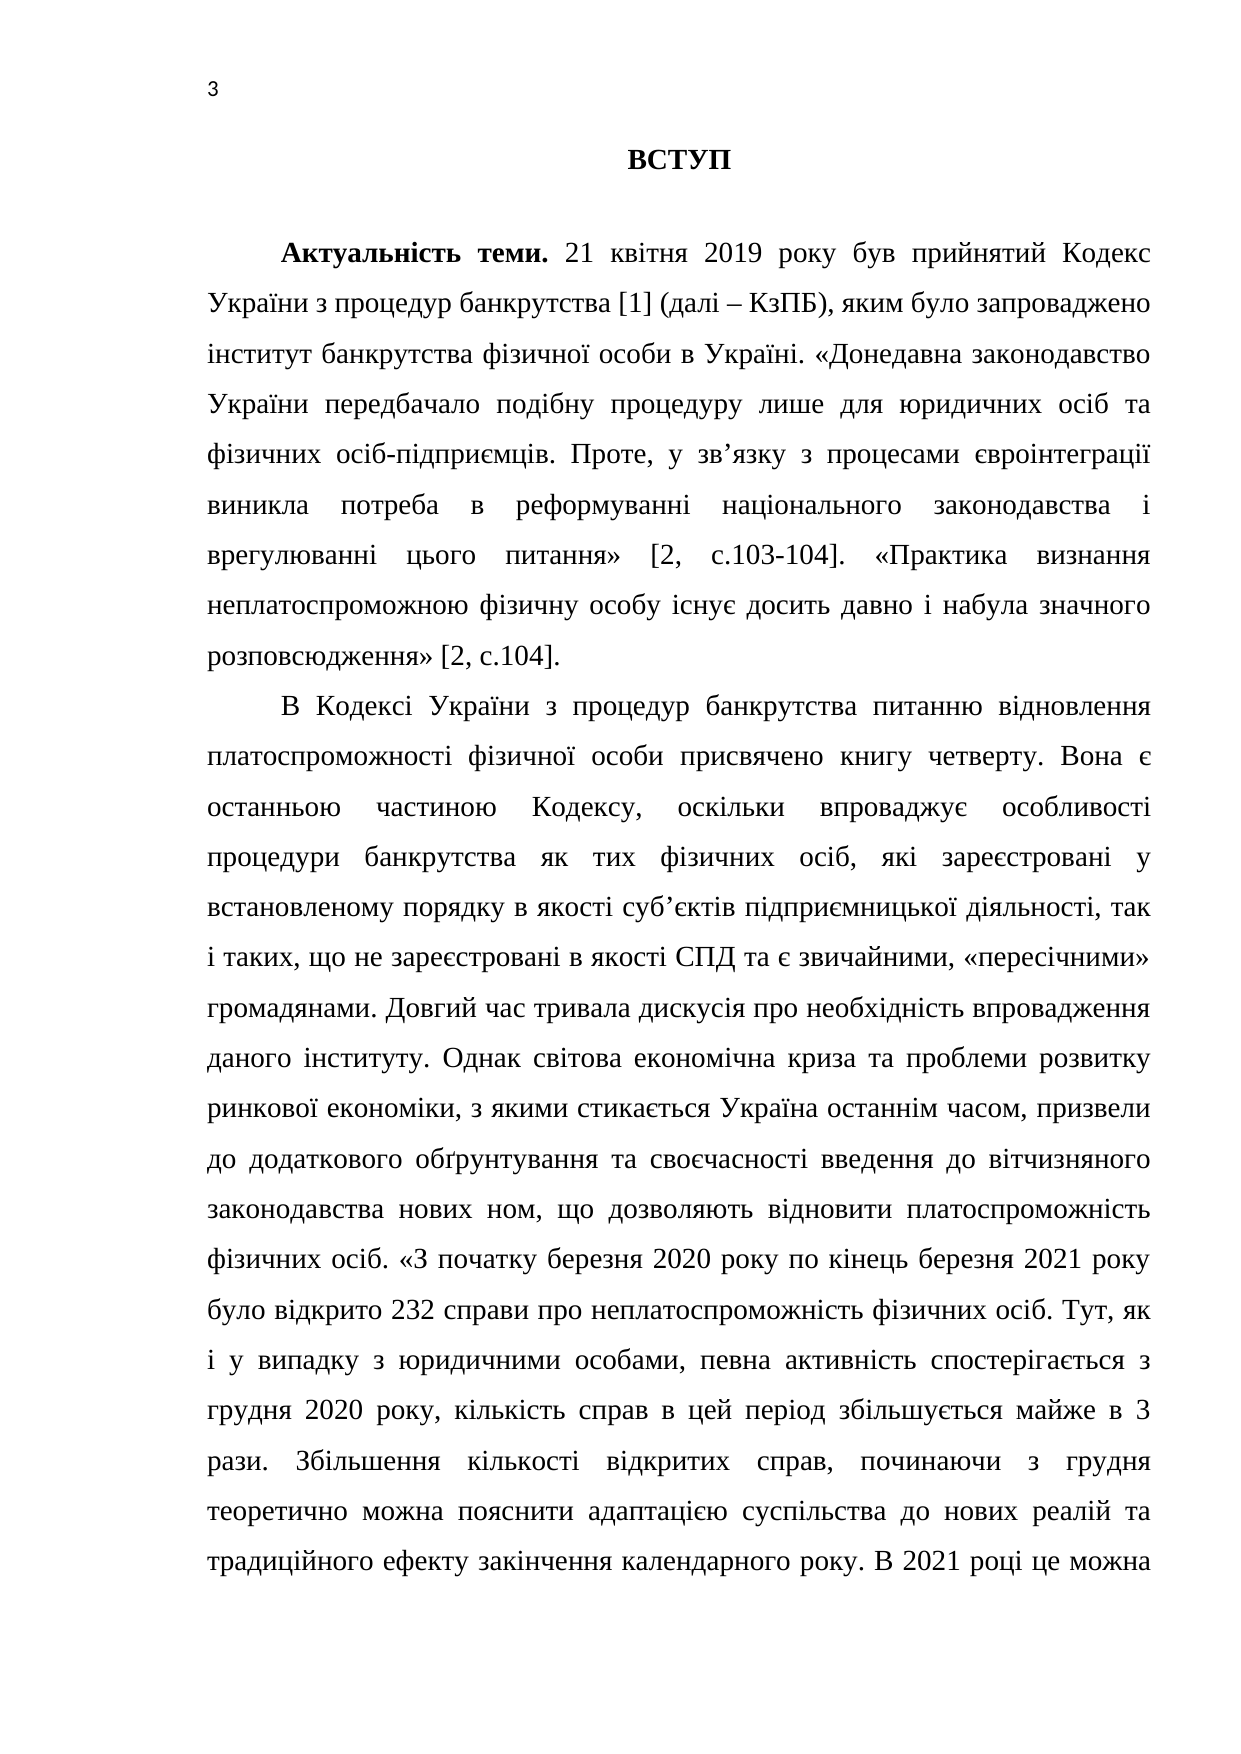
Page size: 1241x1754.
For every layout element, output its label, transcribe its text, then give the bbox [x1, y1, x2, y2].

text В Кодексі України з процедур банкрутства питанню відновлення платоспроможності фізичної особи присвячено книгу четверту. Вона є останньою частиною Кодексу, оскільки впроваджує особливості процедури банкрутства як тих фізичних осіб, які зареєстровані у встановленому порядку в якості суб’єктів підприємницької діяльності, так і таких, що не зареєстровані в якості СПД та є звичайними, «пересічними» громадянами. Довгий час тривала дискусія про необхідність впровадження даного інституту. Однак світова економічна криза та проблеми розвитку ринкової економіки, з якими стикається Україна останнім часом, призвели до додаткового обґрунтування та своєчасності введення до вітчизняного законодавства нових ном, що дозволяють відновити платоспроможність фізичних осіб. «З початку березня 2020 року по кінець березня 2021 року було відкрито 232 справи про неплатоспроможність фізичних осіб. Тут, як і у випадку з юридичними особами, певна активність спостерігається з грудня 2020 року, кількість справ в цей період збільшується майже в 3 рази. Збільшення кількості відкритих справ, починаючи з грудня теоретично можна пояснити адаптацією суспільства до нових реалій та традиційного ефекту закінчення календарного року. В 2021 році це можна [207, 688, 1152, 1577]
text ВСТУП [254, 142, 1105, 175]
text Актуальність теми. 21 квітня 2019 року був прийнятий Кодекс України з процедур банкрутства [1] (далі – КзПБ), яким було запроваджено інститут банкрутства фізичної особи в Україні. «Донедавна законодавство України передбачало подібну процедуру лише для юридичних осіб та фізичних осіб-підприємців. Проте, у зв’язку з процесами євроінтеграції виникла потреба в реформуванні національного законодавства і врегулюванні цього питання» [2, с.103-104]. «Практика визнання неплатоспроможною фізичну особу існує досить давно і набула значного розповсюдження» [2, с.104]. [207, 235, 1152, 671]
